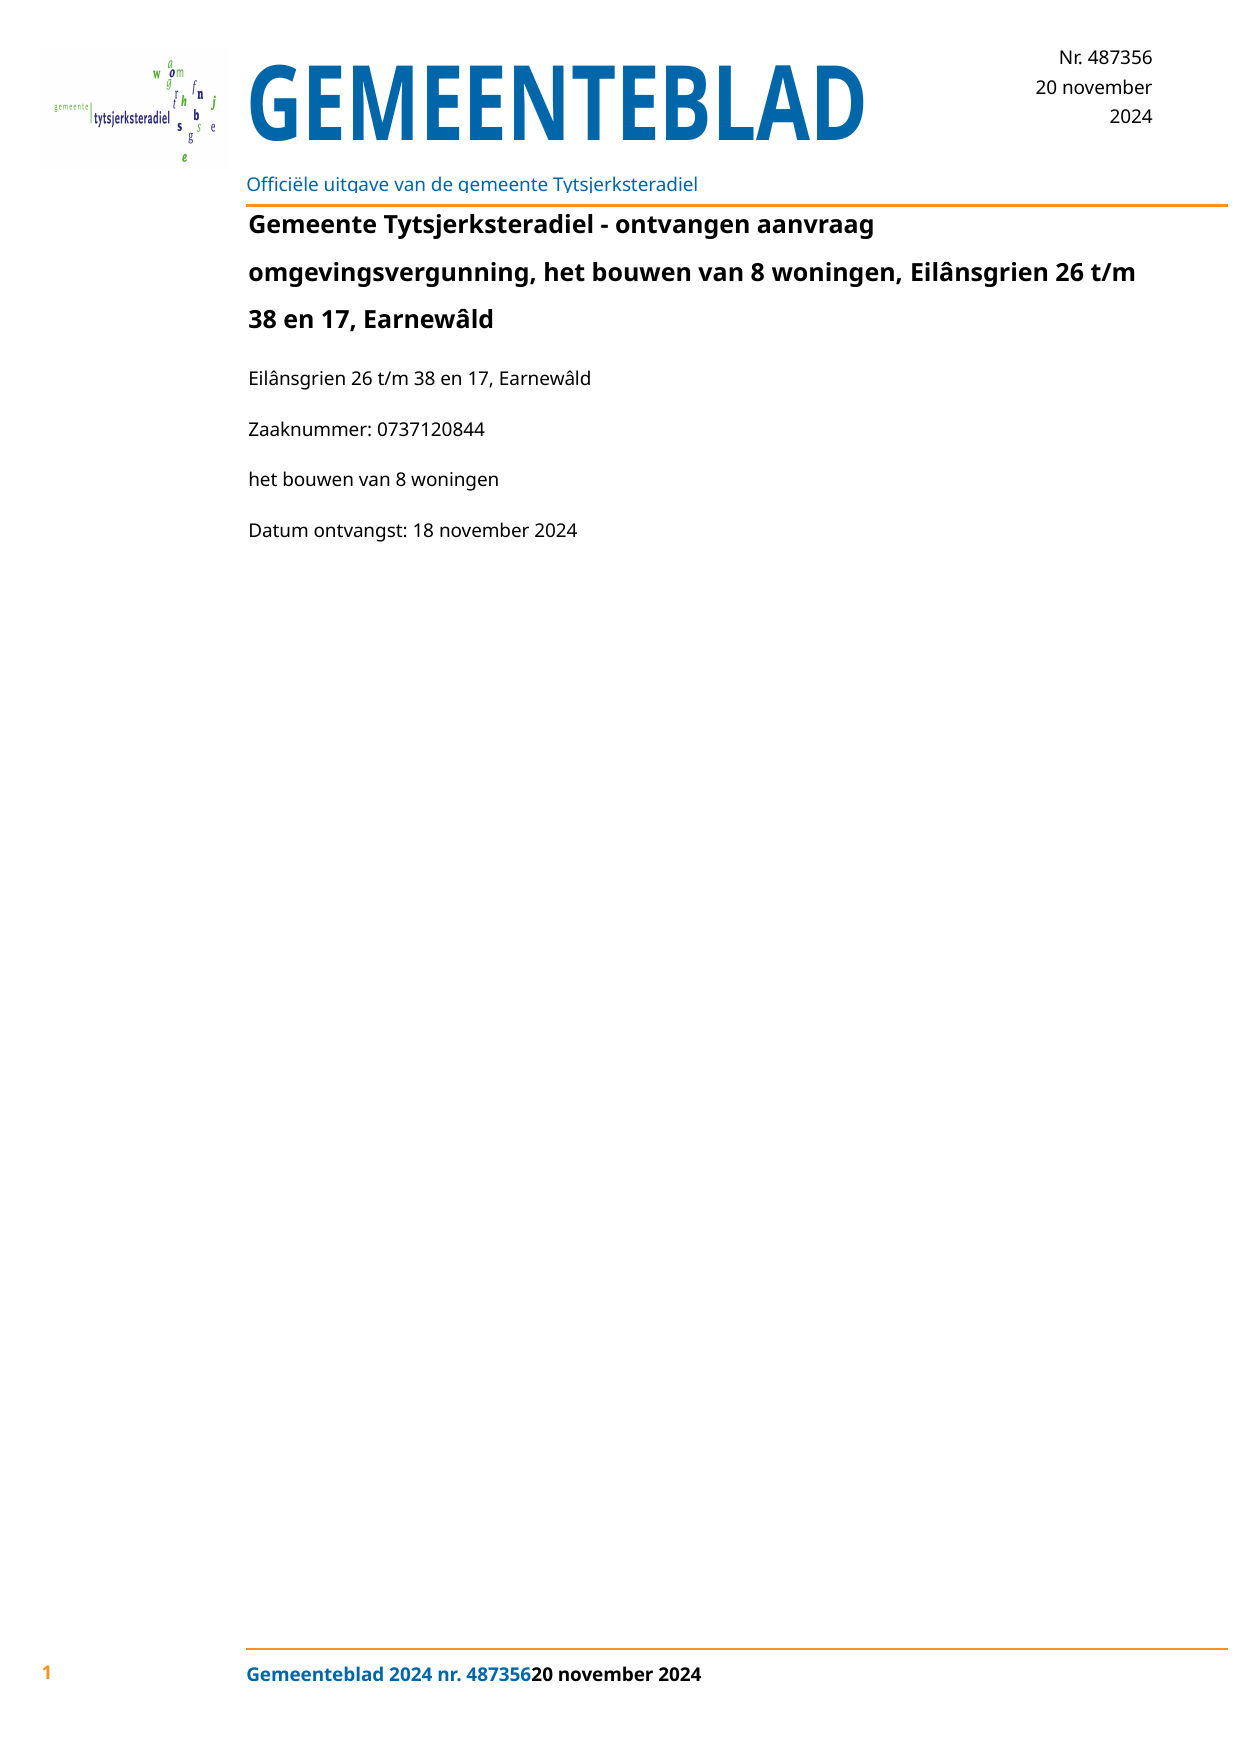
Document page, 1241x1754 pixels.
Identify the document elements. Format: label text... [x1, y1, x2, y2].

text Eilânsgrien 26 t/m 38 en 17, Earnewâld [248, 366, 1152, 391]
text Gemeente Tytsjerksteradiel - ontvangen aanvraag omgevingsvergunning, het bouwen van 8 woningen, Eilânsgrien 26 t/m 38 en 17, Earnewâld [248, 207, 1152, 336]
text Datum ontvangst: 18 november 2024 [248, 517, 1152, 542]
text het bouwen van 8 woningen [248, 466, 1152, 492]
text Zaaknummer: 0737120844 [248, 416, 1152, 442]
picture [41, 47, 231, 172]
